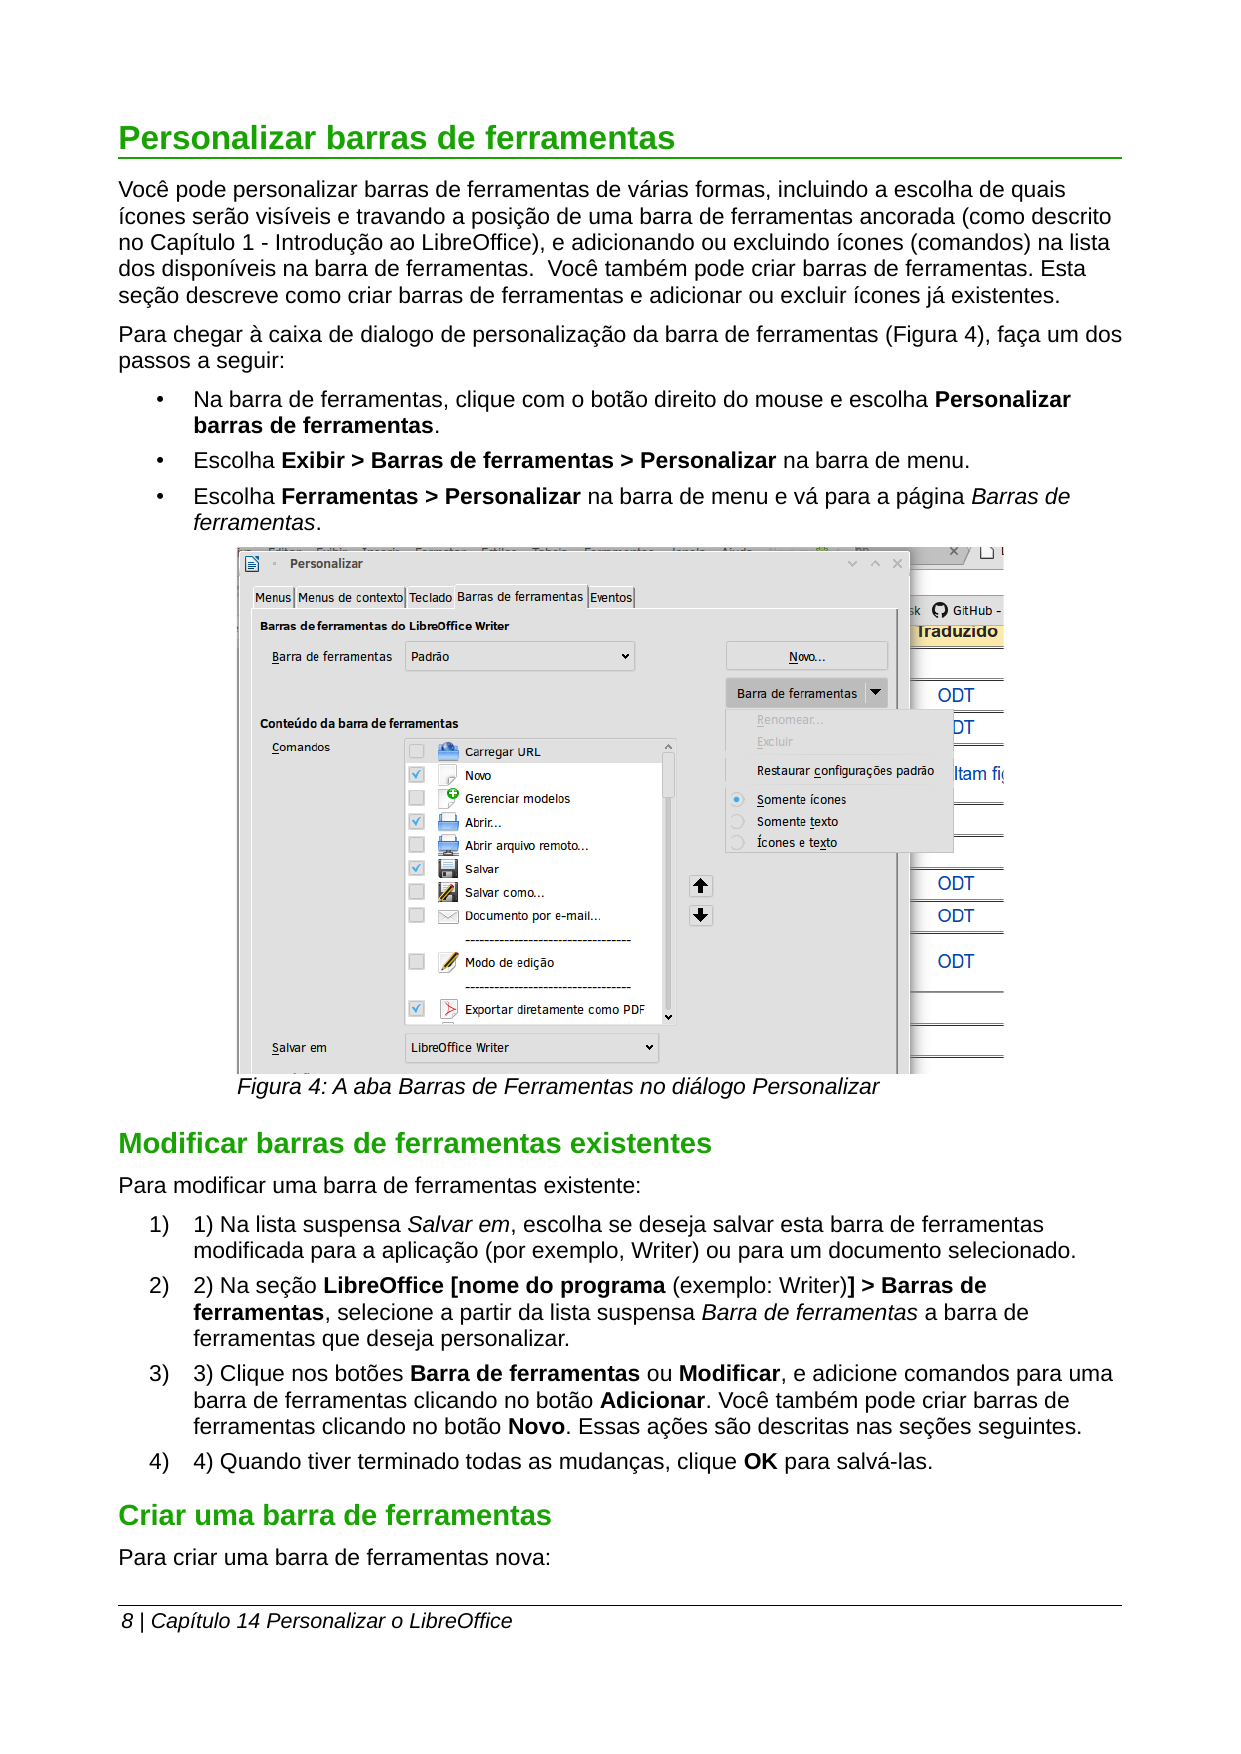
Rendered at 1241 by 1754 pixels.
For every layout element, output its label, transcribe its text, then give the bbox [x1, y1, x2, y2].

text Para criar uma barra de ferramentas nova: [118, 1543, 1122, 1570]
list Para modificar uma barra de ferramentas existente: [118, 1172, 1122, 1198]
picture [236, 547, 1004, 1074]
list 4) Quando tiver terminado todas as mudanças, clique OK para salvá-las. [169, 1448, 1122, 1474]
list Escolha Ferramentas > Personalizar na barra de menu e vá para a página Barras de ferramentas. [156, 483, 1122, 535]
list Escolha Exibir > Barras de ferramentas > Personalizar na barra de menu. [156, 447, 1122, 474]
subtitle Criar uma barra de ferramentas [118, 1498, 1122, 1532]
list 2) Na seção LibreOffice [nome do programa (exemplo: Writer)] > Barras de ferramentas, selecione a partir da lista suspensa Barra de ferramentas a barra de ferramentas que deseja personalizar. [169, 1272, 1122, 1351]
subtitle Modificar barras de ferramentas existentes [118, 1127, 1122, 1160]
list Na barra de ferramentas, clique com o botão direito do mouse e escolha Personalizar barras de ferramentas. [156, 386, 1122, 438]
list 1) Na lista suspensa Salvar em, escolha se deseja salvar esta barra de ferramentas modificada para a aplicação (por exemplo, Writer) ou para um documento selecionado. [169, 1211, 1122, 1263]
subtitle Personalizar barras de ferramentas [118, 118, 1122, 157]
list Para chegar à caixa de dialogo de personalização da barra de ferramentas (Figura 4), faça um dos passos a seguir: [118, 321, 1122, 373]
text Você pode personalizar barras de ferramentas de várias formas, incluindo a escolha de quais ícones serão visíveis e travando a posição de uma barra de ferramentas ancorada (como descrito no Capítulo 1 - Introdução ao LibreOffice), e adicionando ou excluindo ícones (comandos) na lista dos disponíveis na barra de ferramentas. Você também pode criar barras de ferramentas. Esta seção descreve como criar barras de ferramentas e adicionar ou excluir ícones já existentes. [118, 176, 1122, 308]
list 3) Clique nos botões Barra de ferramentas ou Modificar, e adicione comandos para uma barra de ferramentas clicando no botão Adicionar. Você também pode criar barras de ferramentas clicando no botão Novo. Essas ações são descritas nas seções seguintes. [169, 1360, 1122, 1439]
text Figura 4: A aba Barras de Ferramentas no diálogo Personalizar [237, 1074, 1003, 1100]
